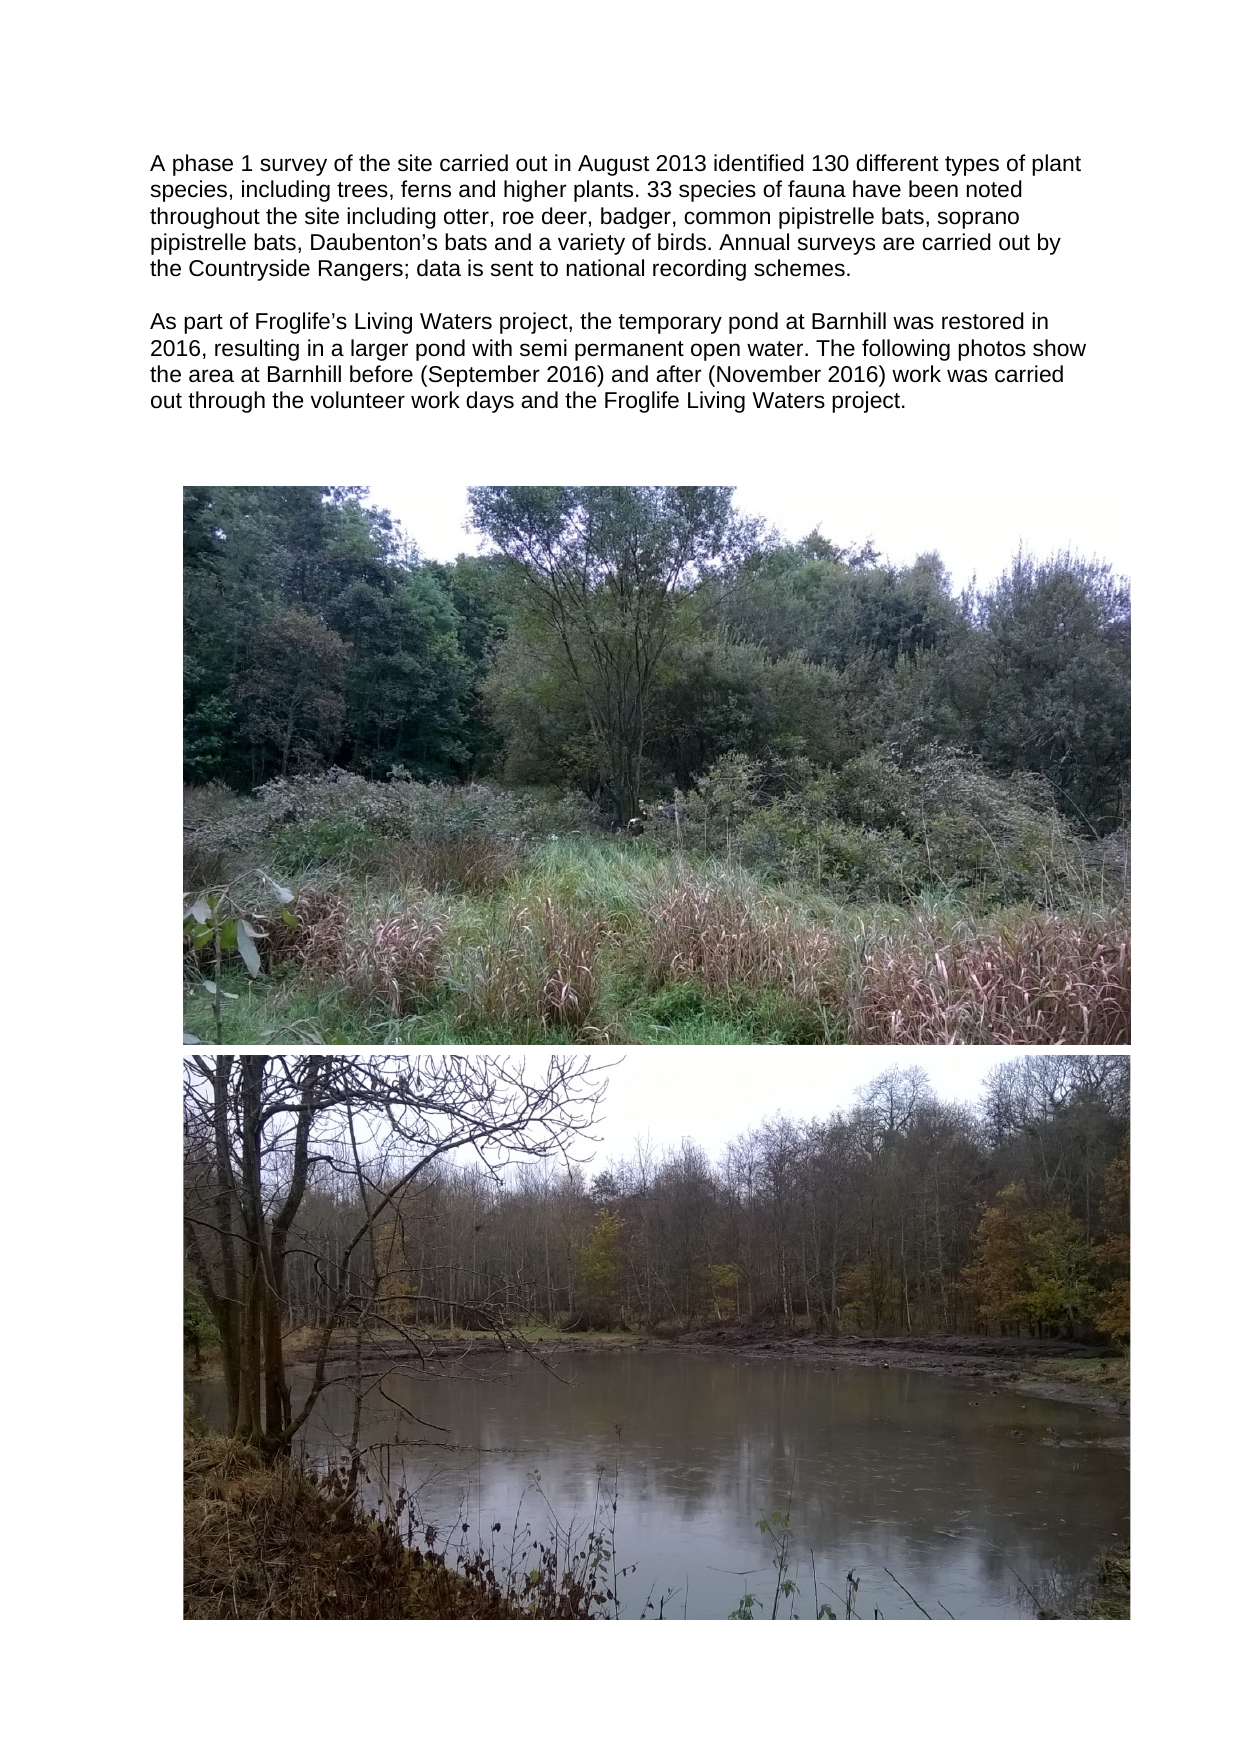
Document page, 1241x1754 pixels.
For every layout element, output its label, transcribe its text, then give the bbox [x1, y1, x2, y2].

text As part of Froglife’s Living Waters project, the temporary pond at Barnhill was restored in 2016, resulting in a larger pond with semi permanent open water. The following photos show the area at Barnhill before (September 2016) and after (November 2016) work was carried out through the volunteer work days and the Froglife Living Waters project. [150, 308, 1090, 413]
text A phase 1 survey of the site carried out in August 2013 identified 130 different types of plant species, including trees, ferns and higher plants. 33 species of fauna have been noted throughout the site including otter, roe deer, badger, common pipistrelle bats, soprano pipistrelle bats, Daubenton’s bats and a variety of birds. Annual surveys are carried out by the Countryside Rangers; data is sent to national recording schemes. [150, 150, 1090, 282]
